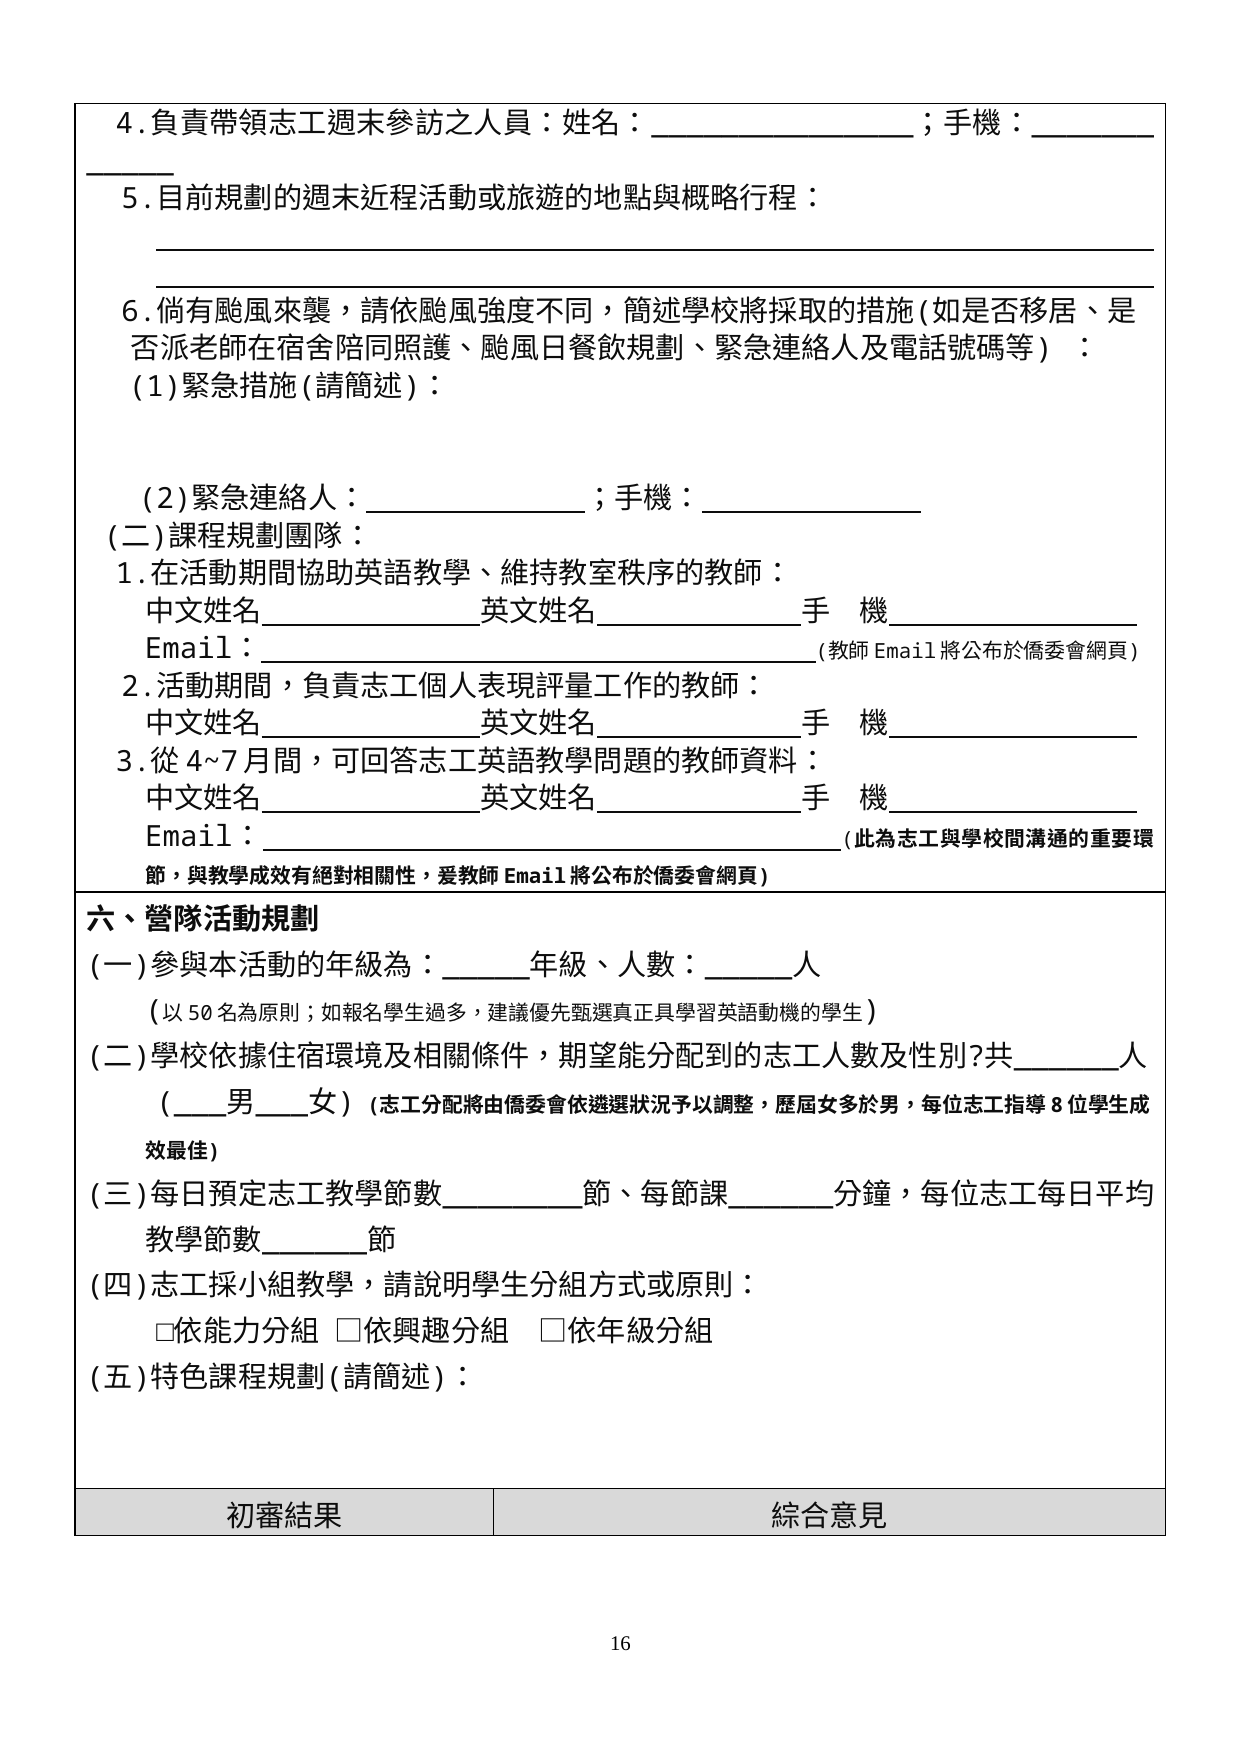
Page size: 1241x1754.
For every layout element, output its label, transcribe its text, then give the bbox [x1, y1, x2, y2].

table_cell 綜合意見 [494, 1489, 1165, 1535]
table_cell 4.負責帶領志工週末參訪之人員：姓名：_______________；手機：____________ 5.目前規劃的週末近程活動或旅遊的地點與概略行程： 6.倘有颱風來襲，請依颱風強度不同，簡述學校將採取的措施(如是否移居、是否派老師在宿舍陪同照護、颱風日餐飲規劃、緊急連絡人及電話號碼等) ： (1)緊急措施(請簡述)： (2)緊急連絡人： ；手機： (二)課程規劃團隊： 1.在活動期間協助英語教學、維持教室秩序的教師： 中文姓名 英文姓名 手 機 Email： (教師Email將公布於僑委會網頁) 2.活動期間，負責志工個人表現評量工作的教師： 中文姓名 英文姓名 手 機 3.從4~7月間，可回答志工英語教學問題的教師資料： 中文姓名 英文姓名 手 機 Email： (此為志工與學校間溝通的重要環節，與教學成效有絕對相關性，爰教師Email將公布於僑委會網頁) [76, 104, 1165, 891]
table_cell 初審結果 [76, 1489, 493, 1535]
table_cell 六、營隊活動規劃 (一)參與本活動的年級為：_____年級、人數：_____人 (以50名為原則；如報名學生過多，建議優先甄選真正具學習英語動機的學生) (二)學校依據住宿環境及相關條件，期望能分配到的志工人數及性別?共______人 (___男___女) (志工分配將由僑委會依遴選狀況予以調整，歷屆女多於男，每位志工指導8位學生成效最佳) (三)每日預定志工教學節數________節、每節課______分鐘，每位志工每日平均教學節數______節 (四)志工採小組教學，請說明學生分組方式或原則： □依能力分組 □依興趣分組 □依年級分組 (五)特色課程規劃(請簡述)： [76, 893, 1165, 1488]
